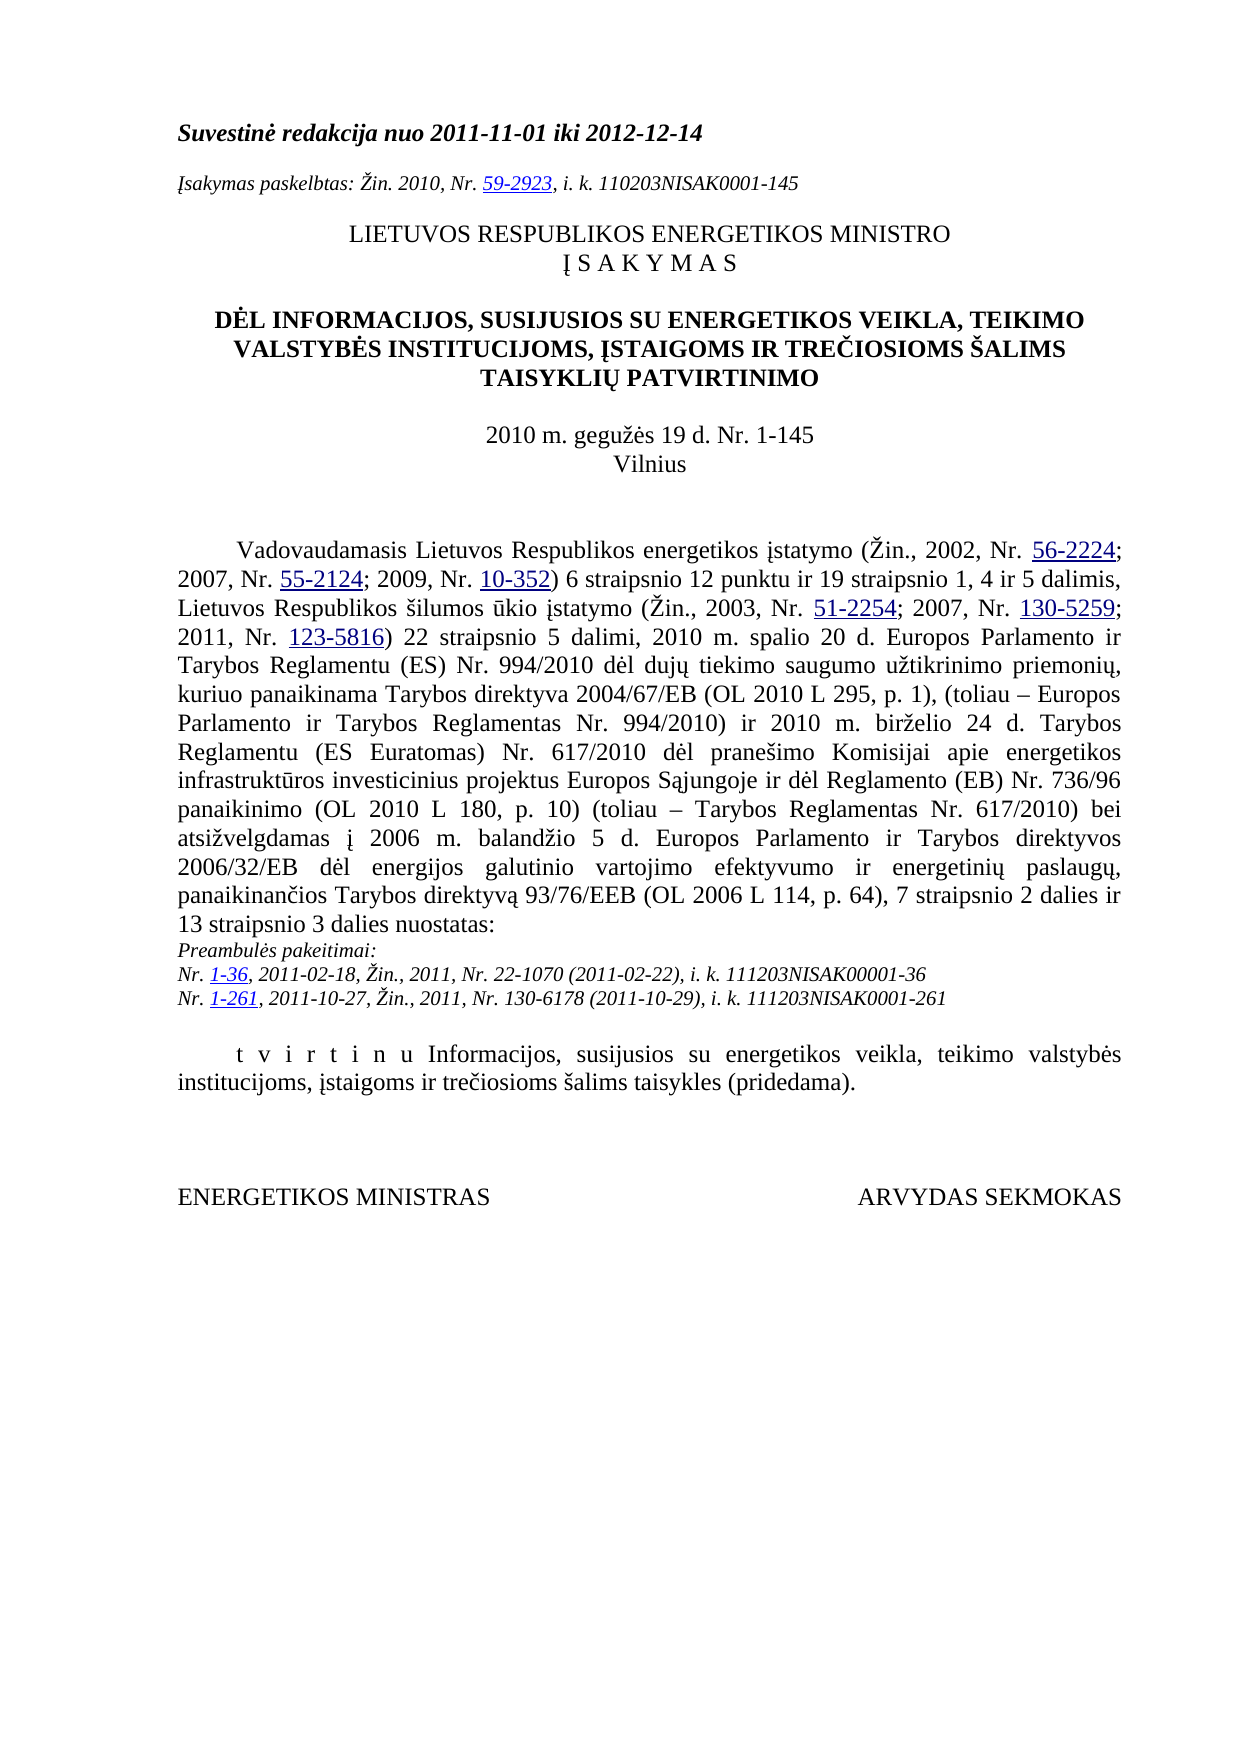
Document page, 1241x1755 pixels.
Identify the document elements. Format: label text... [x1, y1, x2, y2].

text Vadovaudamasis Lietuvos Respublikos energetikos įstatymo (Žin., 2002, Nr. 56-2224; 2007, Nr. 55-2124; 2009, Nr. 10-352) 6 straipsnio 12 punktu ir 19 straipsnio 1, 4 ir 5 dalimis, Lietuvos Respublikos šilumos ūkio įstatymo (Žin., 2003, Nr. 51-2254; 2007, Nr. 130-5259; 2011, Nr. 123-5816) 22 straipsnio 5 dalimi, 2010 m. spalio 20 d. Europos Parlamento ir Tarybos Reglamentu (ES) Nr. 994/2010 dėl dujų tiekimo saugumo užtikrinimo priemonių, kuriuo panaikinama Tarybos direktyva 2004/67/EB (OL 2010 L 295, p. 1), (toliau – Europos Parlamento ir Tarybos Reglamentas Nr. 994/2010) ir 2010 m. birželio 24 d. Tarybos Reglamentu (ES Euratomas) Nr. 617/2010 dėl pranešimo Komisijai apie energetikos infrastruktūros investicinius projektus Europos Sąjungoje ir dėl Reglamento (EB) Nr. 736/96 panaikinimo (OL 2010 L 180, p. 10) (toliau – Tarybos Reglamentas Nr. 617/2010) bei atsižvelgdamas į 2006 m. balandžio 5 d. Europos Parlamento ir Tarybos direktyvos 2006/32/EB dėl energijos galutinio vartojimo efektyvumo ir energetinių paslaugų, panaikinančios Tarybos direktyvą 93/76/EEB (OL 2006 L 114, p. 64), 7 straipsnio 2 dalies ir 13 straipsnio 3 dalies nuostatas: [177, 535, 1122, 938]
text Įsakymas paskelbtas: Žin. 2010, Nr. 59-2923, i. k. 110203NISAK0001-145 [177, 171, 1122, 195]
text Energetikos ministras Arvydas Sekmokas [177, 1182, 1122, 1211]
text t v i r t i n u Informacijos, susijusios su energetikos veikla, teikimo valstybės institucijoms, įstaigoms ir trečiosioms šalims taisykles (pridedama). [177, 1039, 1122, 1096]
text Preambulės pakeitimai: [177, 938, 1122, 962]
text LIETUVOS RESPUBLIKOS ENERGETIKOS MINISTRO [177, 219, 1122, 248]
text Suvestinė redakcija nuo 2011-11-01 iki 2012-12-14 [177, 118, 1122, 147]
text Vilnius [177, 449, 1122, 478]
text Nr. 1-36, 2011-02-18, Žin., 2011, Nr. 22-1070 (2011-02-22), i. k. 111203NISAK00001-36 [177, 962, 1122, 986]
text DĖL INFORMACIJOS, SUSIJUSIOS SU ENERGETIKOS VEIKLA, TEIKIMO VALSTYBĖS INSTITUCIJOMS, ĮSTAIGOMS IR TREČIOSIOMS ŠALIMS TAISYKLIŲ PATVIRTINIMO [177, 305, 1122, 392]
text Į S A K Y M A S [177, 248, 1122, 277]
text Nr. 1-261, 2011-10-27, Žin., 2011, Nr. 130-6178 (2011-10-29), i. k. 111203NISAK0001-261 [177, 986, 1122, 1010]
text 2010 m. gegužės 19 d. Nr. 1-145 [177, 420, 1122, 449]
